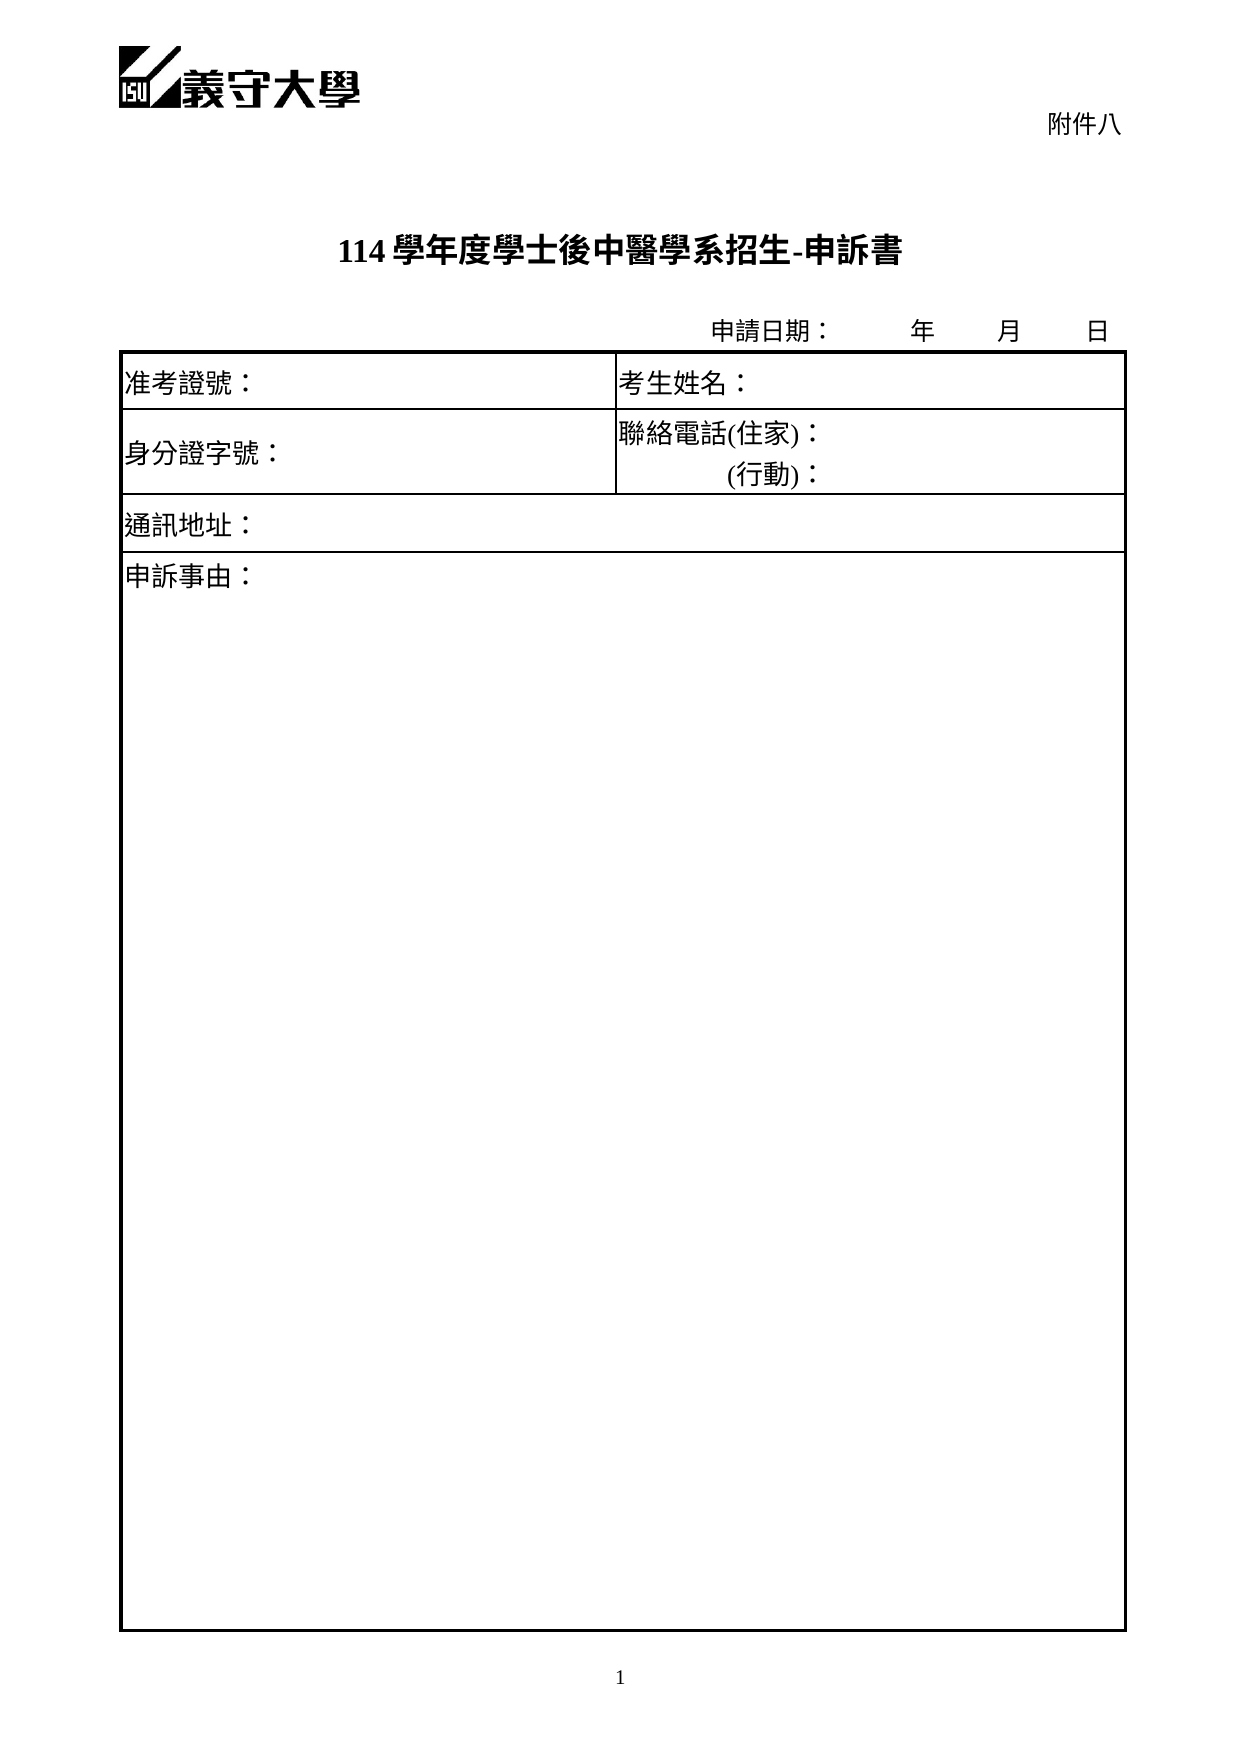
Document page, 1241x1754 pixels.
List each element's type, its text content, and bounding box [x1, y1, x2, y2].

text 申請日期： 年 月 日 [118, 288, 1110, 350]
subtitle 114學年度學士後中醫學系招生-申訴書 [118, 206, 1122, 268]
table_header 考生姓名： [617, 354, 1124, 408]
table_header 准考證號： [123, 354, 615, 408]
table_cell 通訊地址： [123, 495, 1124, 551]
subtitle 附件八 [81, 81, 1122, 143]
table_cell 聯絡電話(住家)： (行動)： [617, 410, 1124, 493]
table_cell 申訴事由： [123, 553, 1124, 1628]
table_cell 身分證字號： [123, 410, 615, 493]
